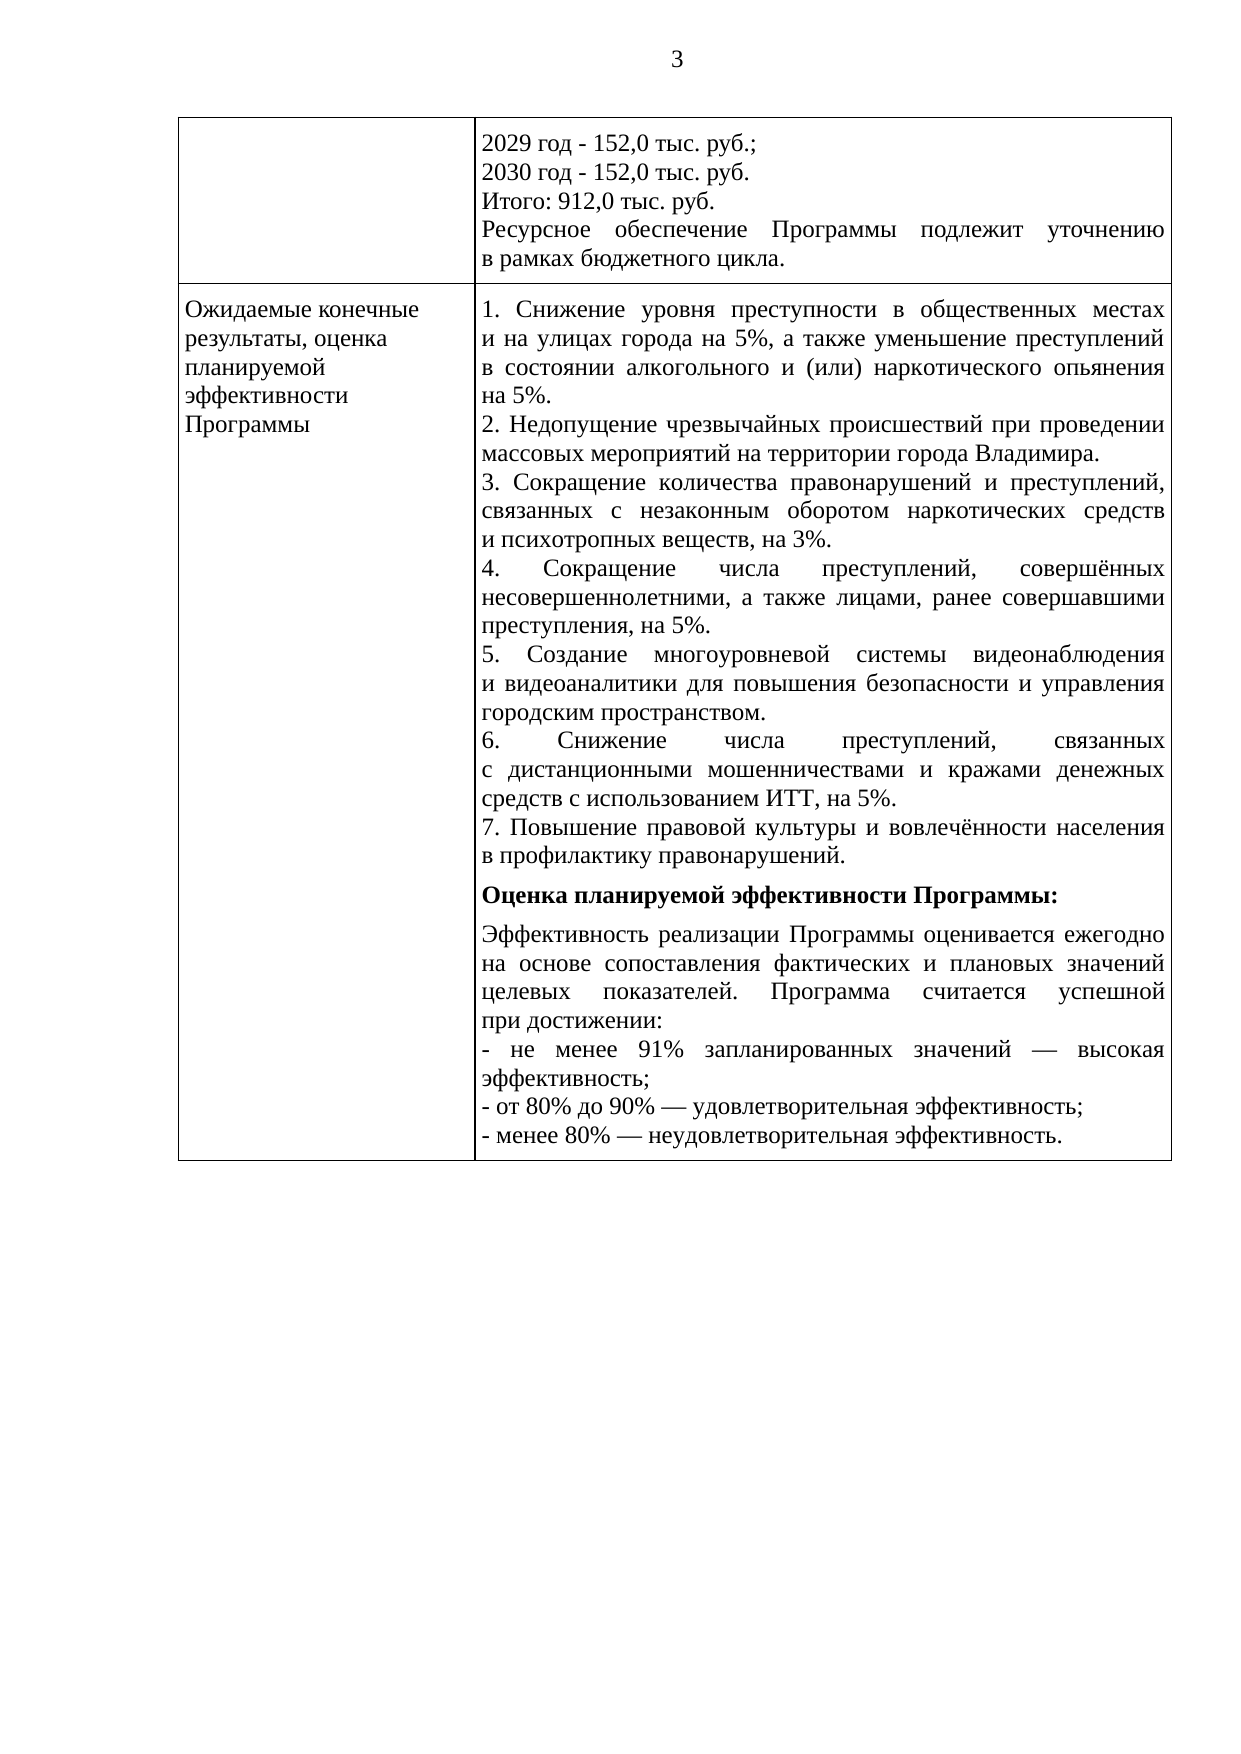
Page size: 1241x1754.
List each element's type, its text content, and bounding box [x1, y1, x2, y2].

table_cell [179, 118, 474, 283]
table_cell 2029 год - 152,0 тыс. руб.; 2030 год - 152,0 тыс. руб. Итого: 912,0 тыс. руб. Ресурсное обеспечение Программы подлежит уточнению в рамках бюджетного цикла. [476, 118, 1171, 283]
table_cell 1. Снижение уровня преступности в общественных местах и на улицах города на 5%, а также уменьшение преступлений в состоянии алкогольного и (или) наркотического опьянения на 5%. 2. Недопущение чрезвычайных происшествий при проведении массовых мероприятий на территории города Владимира. 3. Сокращение количества правонарушений и преступлений, связанных с незаконным оборотом наркотических средств и психотропных веществ, на 3%. 4. Сокращение числа преступлений, совершённых несовершеннолетними, а также лицами, ранее совершавшими преступления, на 5%. 5. Создание многоуровневой системы видеонаблюдения и видеоаналитики для повышения безопасности и управления городским пространством. 6. Снижение числа преступлений, связанных с дистанционными мошенничествами и кражами денежных средств с использованием ИТТ, на 5%. 7. Повышение правовой культуры и вовлечённости населения в профилактику правонарушений. Оценка планируемой эффективности Программы: Эффективность реализации Программы оценивается ежегодно на основе сопоставления фактических и плановых значений целевых показателей. Программа считается успешной при достижении: - не менее 91% запланированных значений — высокая эффективность; - от 80% до 90% — удовлетворительная эффективность; - менее 80% — неудовлетворительная эффективность. [476, 284, 1171, 1159]
table_cell Ожидаемые конечные результаты, оценка планируемой эффективности Программы [179, 284, 474, 1159]
